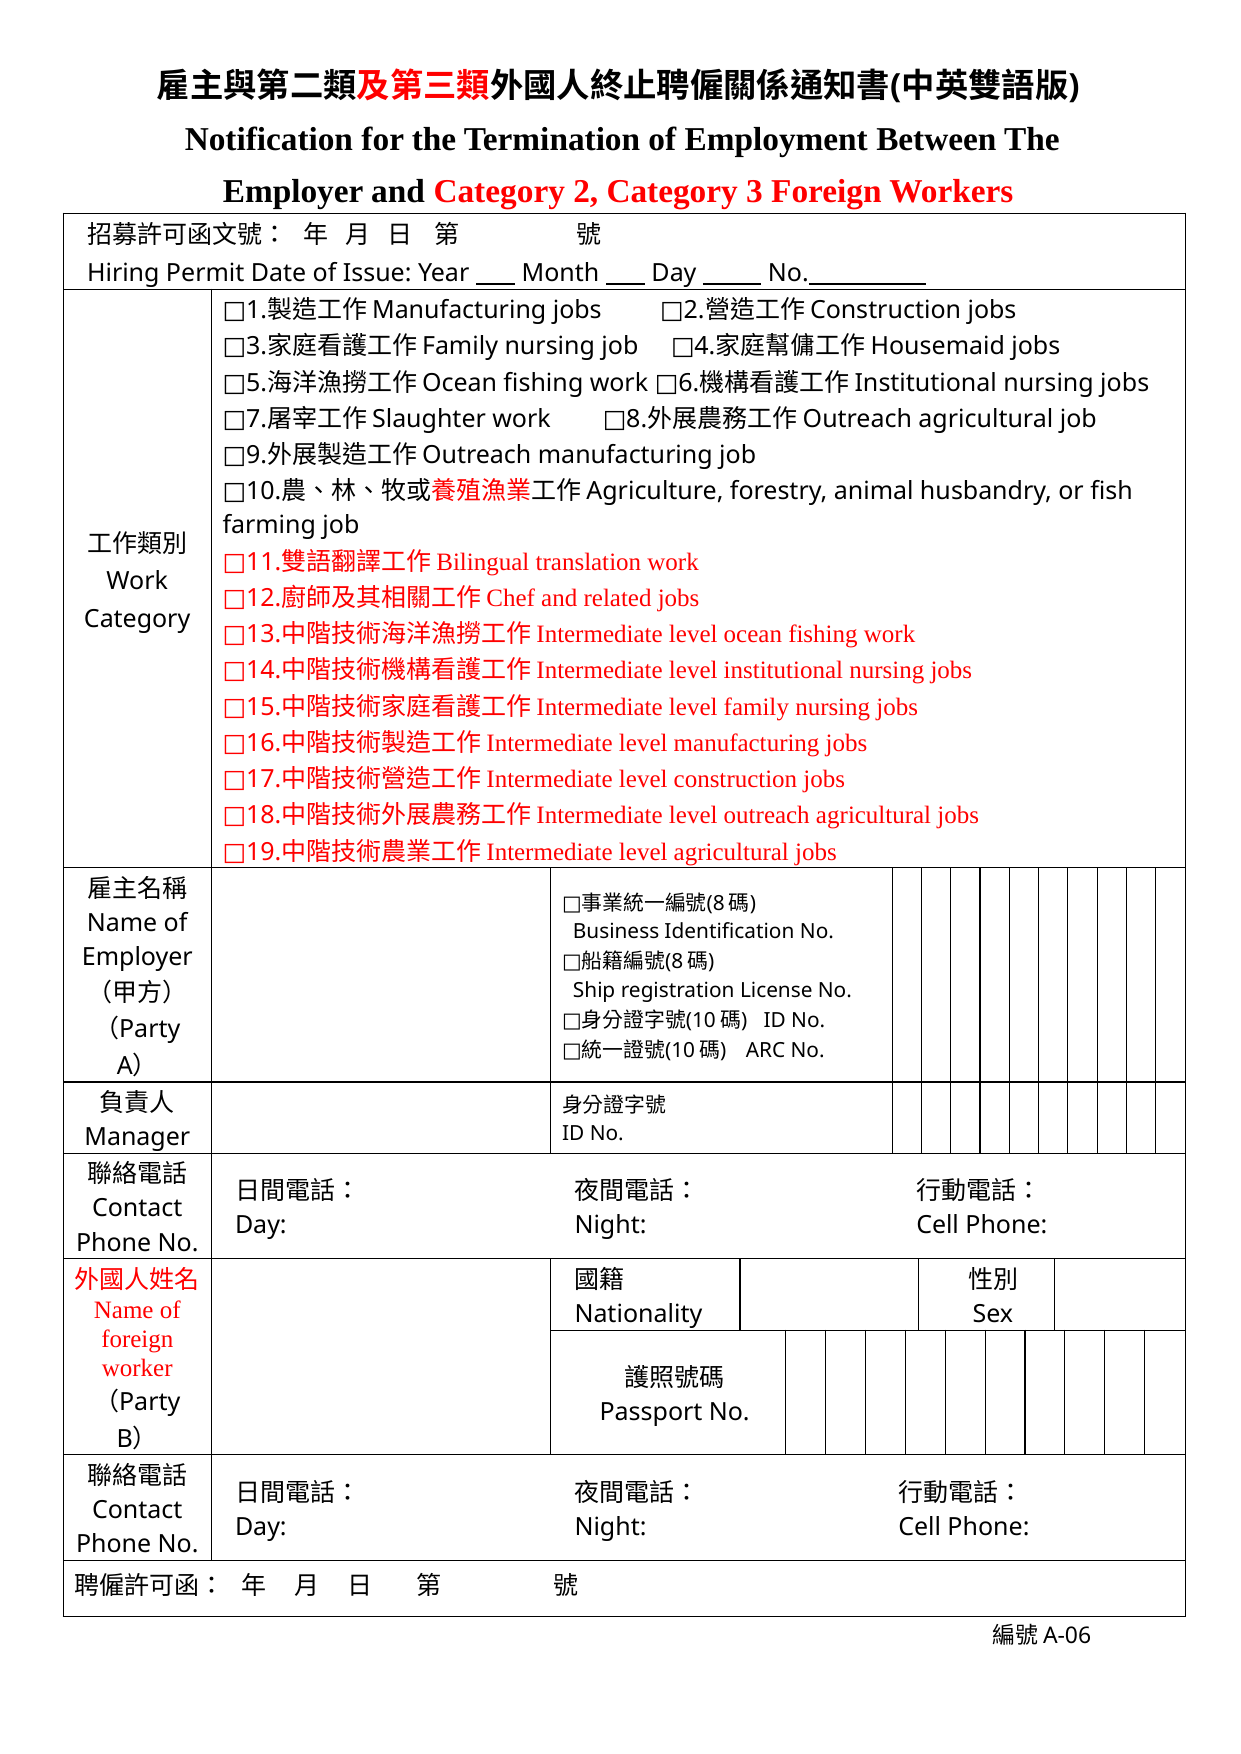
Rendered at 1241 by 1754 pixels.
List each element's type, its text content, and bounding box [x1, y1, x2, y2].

table_cell [986, 1331, 1024, 1454]
table_cell [212, 868, 550, 1081]
table_cell 工作類別 Work Category [64, 290, 211, 867]
table_cell [893, 868, 921, 1081]
table_cell [1068, 1083, 1097, 1153]
table_cell 日間電話： Day: [212, 1455, 551, 1560]
table_cell [786, 1331, 825, 1454]
table_cell 雇主名稱 Name of Employer （甲方） （Party A） [64, 868, 211, 1081]
table_cell 外國人姓名 Name of foreign worker （Party B） [64, 1259, 211, 1454]
table_cell [826, 1331, 865, 1454]
table_cell [1098, 1083, 1126, 1153]
table_cell [741, 1259, 918, 1329]
table_header 招募許可函文號： 年 月 日 第 號 Hiring Permit Date of Issue: Year Month Day No. [64, 214, 1185, 288]
table_cell [1068, 868, 1097, 1081]
text 雇主與第二類及第三類外國人終止聘僱關係通知書(中英雙語版) [107, 56, 1128, 108]
table_cell [1026, 1331, 1064, 1454]
table_cell □1.製造工作Manufacturing jobs □2.營造工作Construction jobs □3.家庭看護工作Family nursing job □4.家庭幫傭工作Housemaid jobs □5.海洋漁撈工作Ocean fishing work □6.機構看護工作Institutional nursing jobs □7.屠宰工作Slaughter work □8.外展農務工作Outreach agricultural job □9.外展製造工作Outreach manufacturing job □10.農、林、牧或養殖漁業工作Agriculture, forestry, animal husbandry, or fish farming job □11.雙語翻譯工作Bilingual translation work □12.廚師及其相關工作Chef and related jobs □13.中階技術海洋漁撈工作Intermediate level ocean fishing work □14.中階技術機構看護工作Intermediate level institutional nursing jobs □15.中階技術家庭看護工作Intermediate level family nursing jobs □16.中階技術製造工作Intermediate level manufacturing jobs □17.中階技術營造工作Intermediate level construction jobs □18.中階技術外展農務工作Intermediate level outreach agricultural jobs □19.中階技術農業工作Intermediate level agricultural jobs [212, 290, 1185, 867]
table_cell [866, 1331, 905, 1454]
table_cell [951, 868, 979, 1081]
table_cell [981, 1083, 1009, 1153]
table_cell 護照號碼 Passport No. [551, 1331, 785, 1454]
table_cell [1156, 1083, 1185, 1153]
table_cell 夜間電話： Night: [551, 1154, 892, 1258]
table_cell [1105, 1331, 1144, 1454]
table_cell [212, 1259, 550, 1454]
text Notification for the Termination of Employment Between The Employer and Category 2, Category 3 Foreign Workers [107, 108, 1128, 212]
table_cell [1065, 1331, 1104, 1454]
table_cell 聘僱許可函： 年 月 日 第 號 [64, 1561, 1185, 1616]
table_cell [922, 868, 950, 1081]
table_cell 性別 Sex [919, 1259, 1054, 1329]
table_cell [922, 1083, 950, 1153]
table_cell [981, 868, 1009, 1081]
table_cell [1156, 868, 1185, 1081]
table_cell [212, 1083, 550, 1153]
table_cell [906, 1331, 945, 1454]
table_cell [1127, 1083, 1155, 1153]
table_cell [951, 1083, 979, 1153]
table_cell 國籍 Nationality [551, 1259, 739, 1329]
table_cell [1127, 868, 1155, 1081]
table_cell [1055, 1259, 1185, 1329]
table_cell 夜間電話： Night: [551, 1455, 874, 1560]
table_cell 負責人 Manager [64, 1083, 211, 1153]
table_cell 身分證字號 ID No. [551, 1083, 892, 1153]
table_cell 日間電話： Day: [212, 1154, 551, 1258]
table_cell 行動電話： Cell Phone: [874, 1455, 1185, 1560]
table_cell [1010, 868, 1038, 1081]
table_cell 行動電話： Cell Phone: [892, 1154, 1185, 1258]
table_cell [1039, 1083, 1067, 1153]
table_cell [1010, 1083, 1038, 1153]
table_cell 聯絡電話 Contact Phone No. [64, 1154, 211, 1258]
table_cell [1145, 1331, 1185, 1454]
table_cell [1039, 868, 1067, 1081]
table_cell □事業統一編號(8碼) Business Identification No. □船籍編號(8碼) Ship registration License No. □身分證字號(10碼) ID No. □統一證號(10碼) ARC No. [551, 868, 892, 1081]
table_cell [893, 1083, 921, 1153]
table_cell [1098, 868, 1126, 1081]
table_cell 聯絡電話 Contact Phone No. [64, 1455, 211, 1560]
table_cell [946, 1331, 985, 1454]
